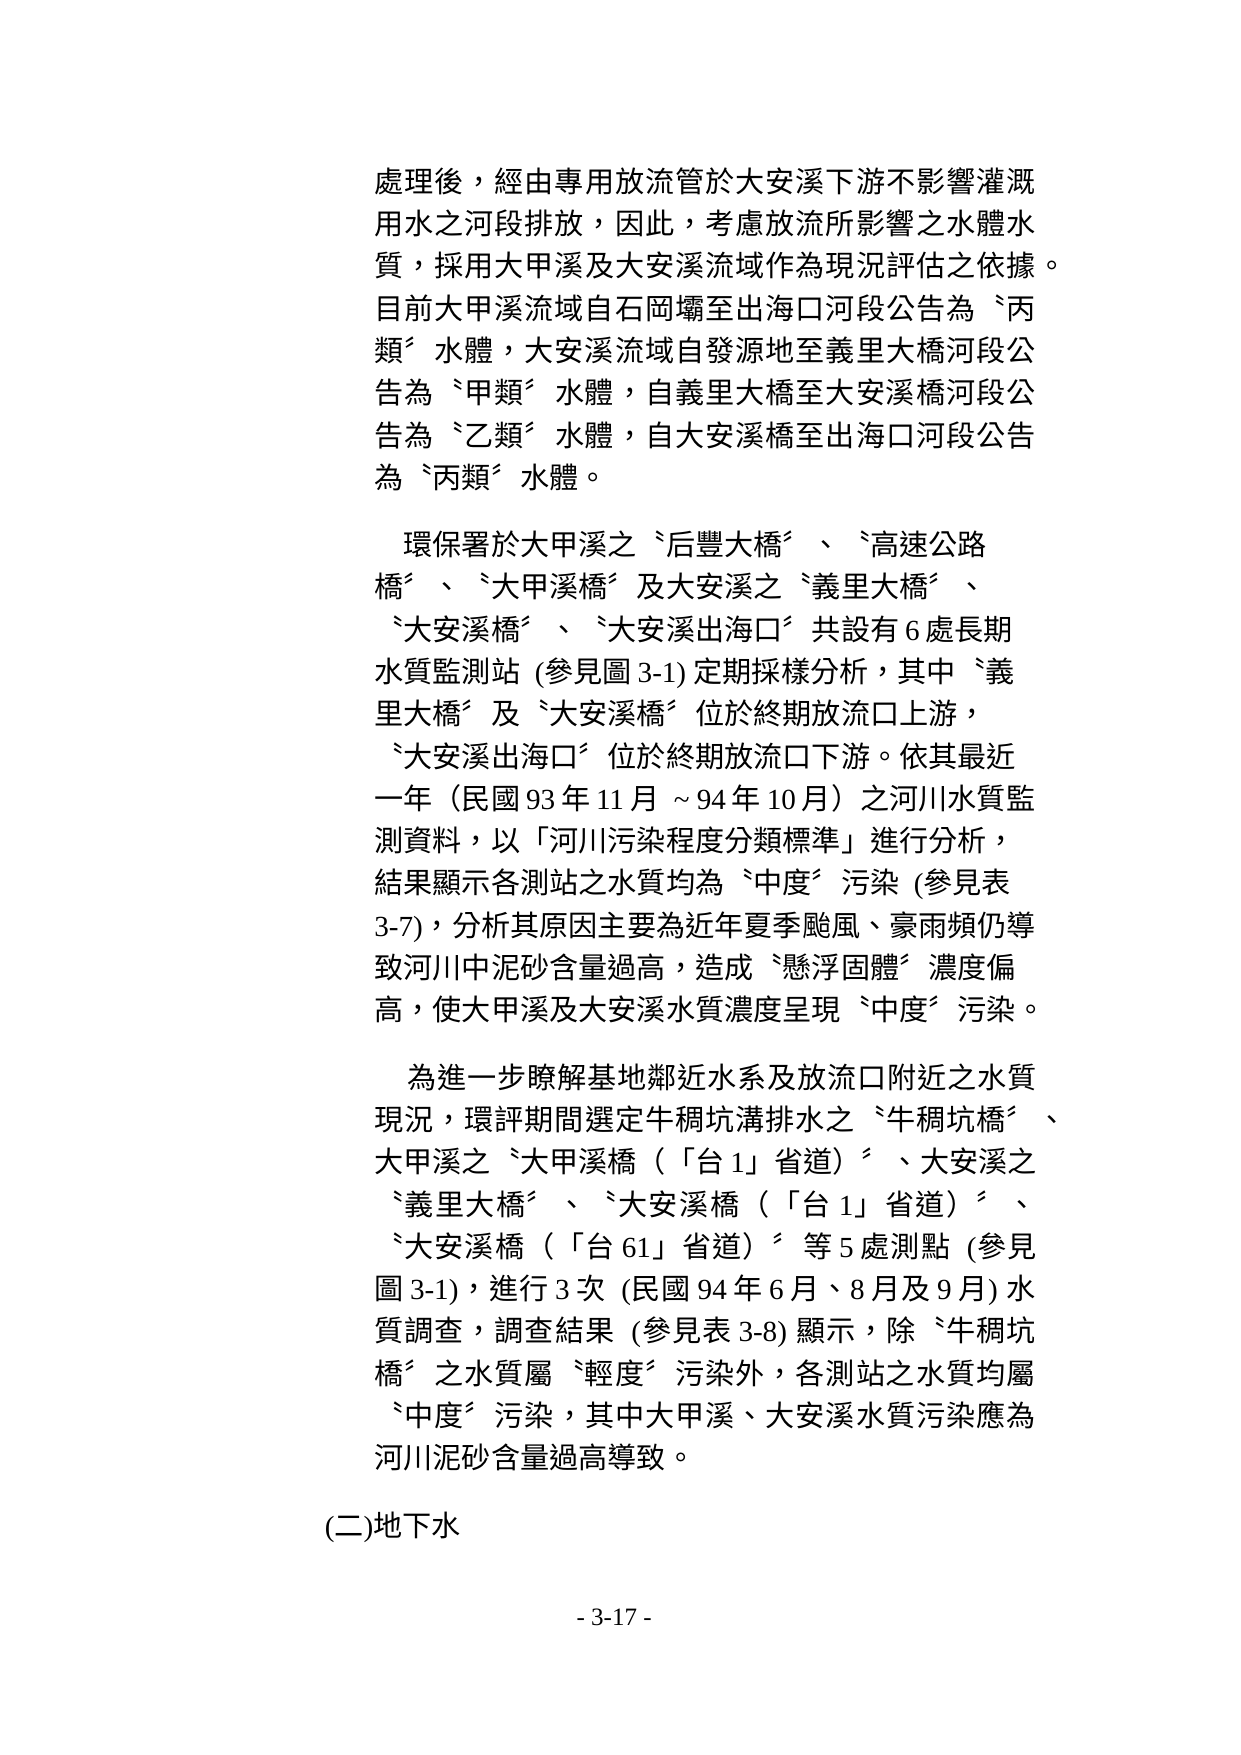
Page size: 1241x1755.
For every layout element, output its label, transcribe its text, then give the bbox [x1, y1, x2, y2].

text (二)地下水 [324, 1502, 1037, 1544]
text 環保署於大甲溪之〝后豐大橋〞、〝高速公路橋〞、〝大甲溪橋〞及大安溪之〝義里大橋〞、〝大安溪橋〞、〝大安溪出海口〞共設有6處長期水質監測站 (參見圖3-1) 定期採樣分析，其中〝義里大橋〞及〝大安溪橋〞位於終期放流口上游，〝大安溪出海口〞位於終期放流口下游。依其最近一年（民國93年11月 ~ 94年10月）之河川水質監測資料，以「河川污染程度分類標準」進行分析，結果顯示各測站之水質均為〝中度〞污染 (參見表3-7)，分析其原因主要為近年夏季颱風、豪雨頻仍導致河川中泥砂含量過高，造成〝懸浮固體〞濃度偏高，使大甲溪及大安溪水質濃度呈現〝中度〞污染。 [324, 522, 1037, 1029]
text 七星農場園區位屬大甲溪流域，營運初期污水經由廠商自行處理至符合放流水標準後就近排入牛稠坑溝排水，終期污水則經由園區設置之污水處理廠處理後，經由專用放流管於大安溪下游不影響灌溉用水之河段排放，因此，考慮放流所影響之水體水質，採用大甲溪及大安溪流域作為現況評估之依據。目前大甲溪流域自石岡壩至出海口河段公告為〝丙類〞水體，大安溪流域自發源地至義里大橋河段公告為〝甲類〞水體，自義里大橋至大安溪橋河段公告為〝乙類〞水體，自大安溪橋至出海口河段公告為〝丙類〞水體。 [324, 158, 1037, 497]
text 為進一步瞭解基地鄰近水系及放流口附近之水質現況，環評期間選定牛稠坑溝排水之〝牛稠坑橋〞、大甲溪之〝大甲溪橋（「台1」省道）〞、大安溪之〝義里大橋〞、〝大安溪橋（「台1」省道）〞、〝大安溪橋（「台61」省道）〞等5處測點 (參見圖3-1)，進行3次 (民國94年6月、8月及9月) 水質調查，調查結果 (參見表3-8) 顯示，除〝牛稠坑橋〞之水質屬〝輕度〞污染外，各測站之水質均屬〝中度〞污染，其中大甲溪、大安溪水質污染應為河川泥砂含量過高導致。 [324, 1054, 1037, 1477]
